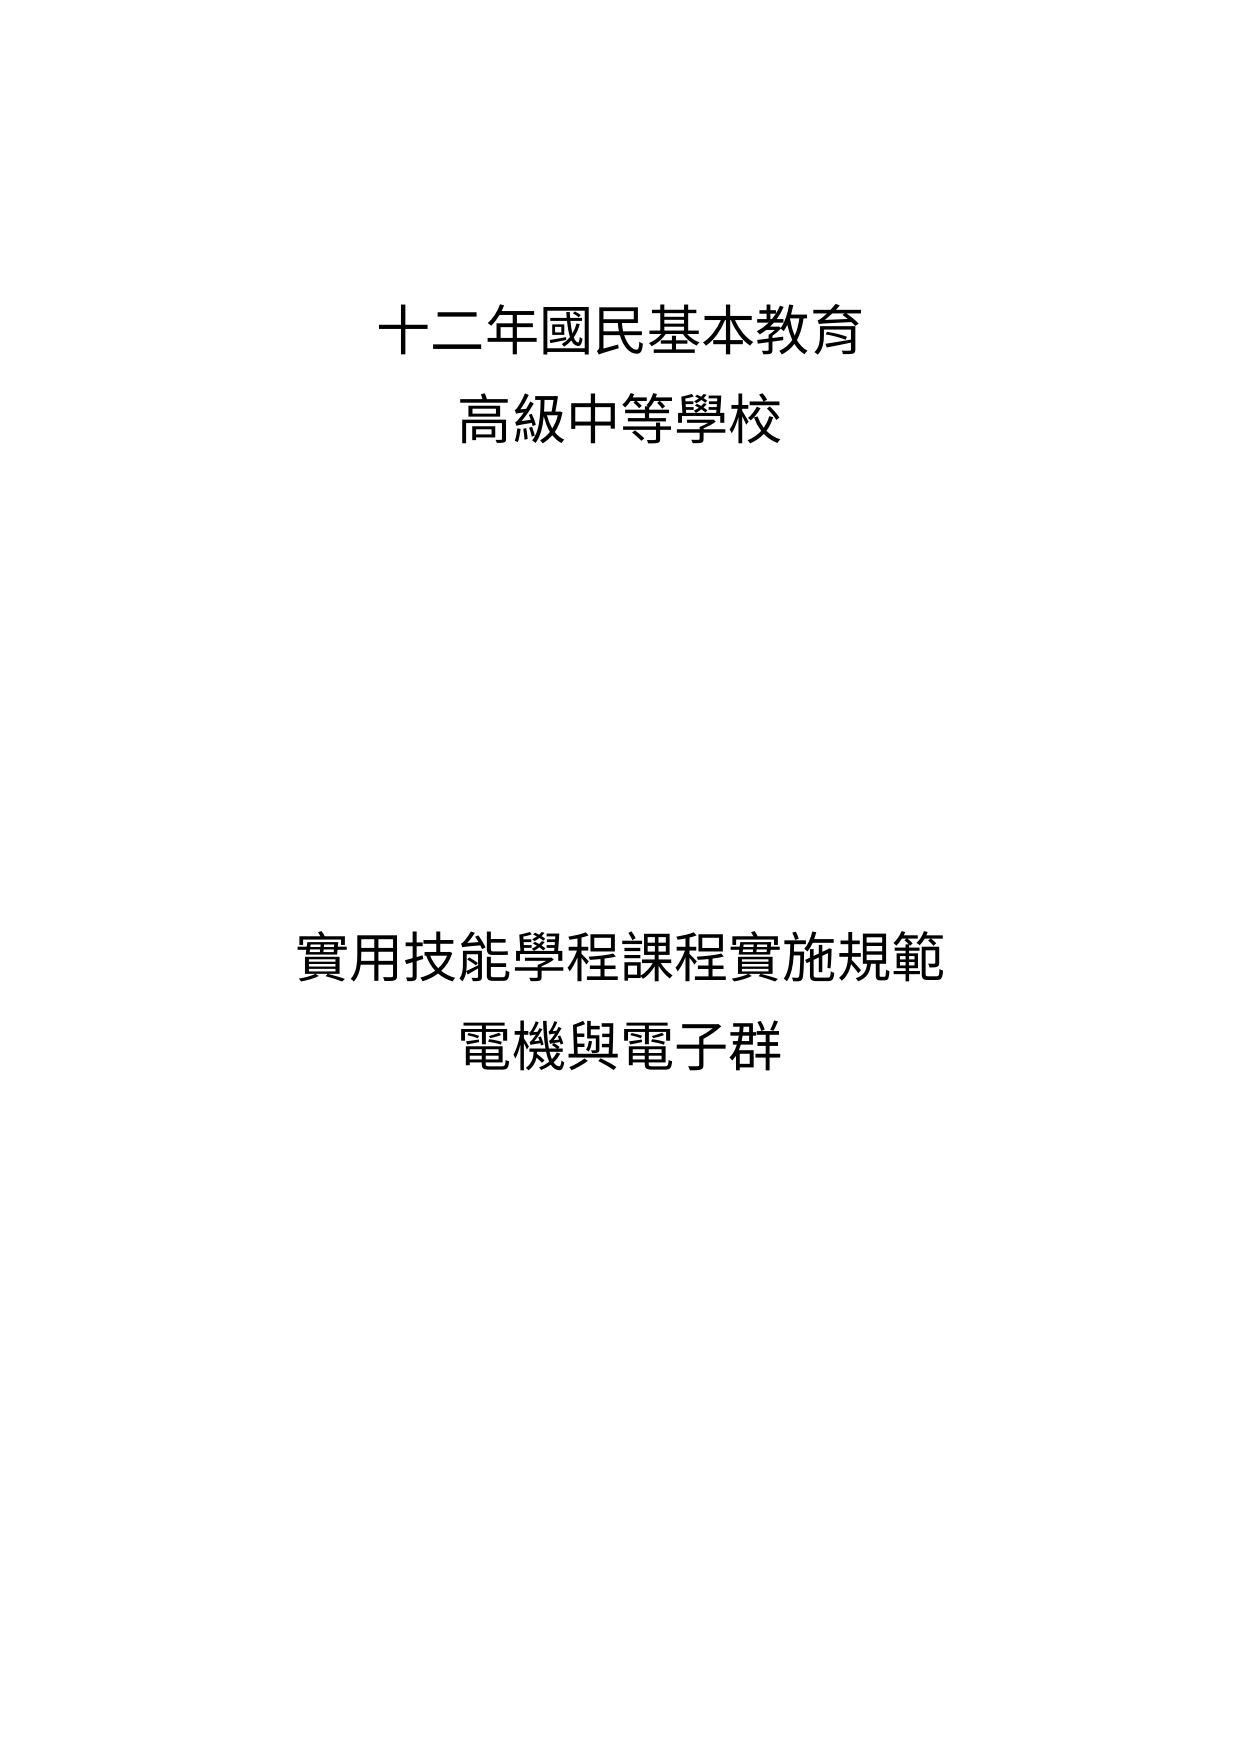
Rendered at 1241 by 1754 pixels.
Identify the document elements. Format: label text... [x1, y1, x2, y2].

text 高級中等學校 [118, 398, 1122, 450]
text 十二年國民基本教育 [118, 308, 1122, 360]
text 電機與電子群 [118, 1025, 1122, 1077]
text 實用技能學程課程實施規範 [118, 935, 1122, 987]
